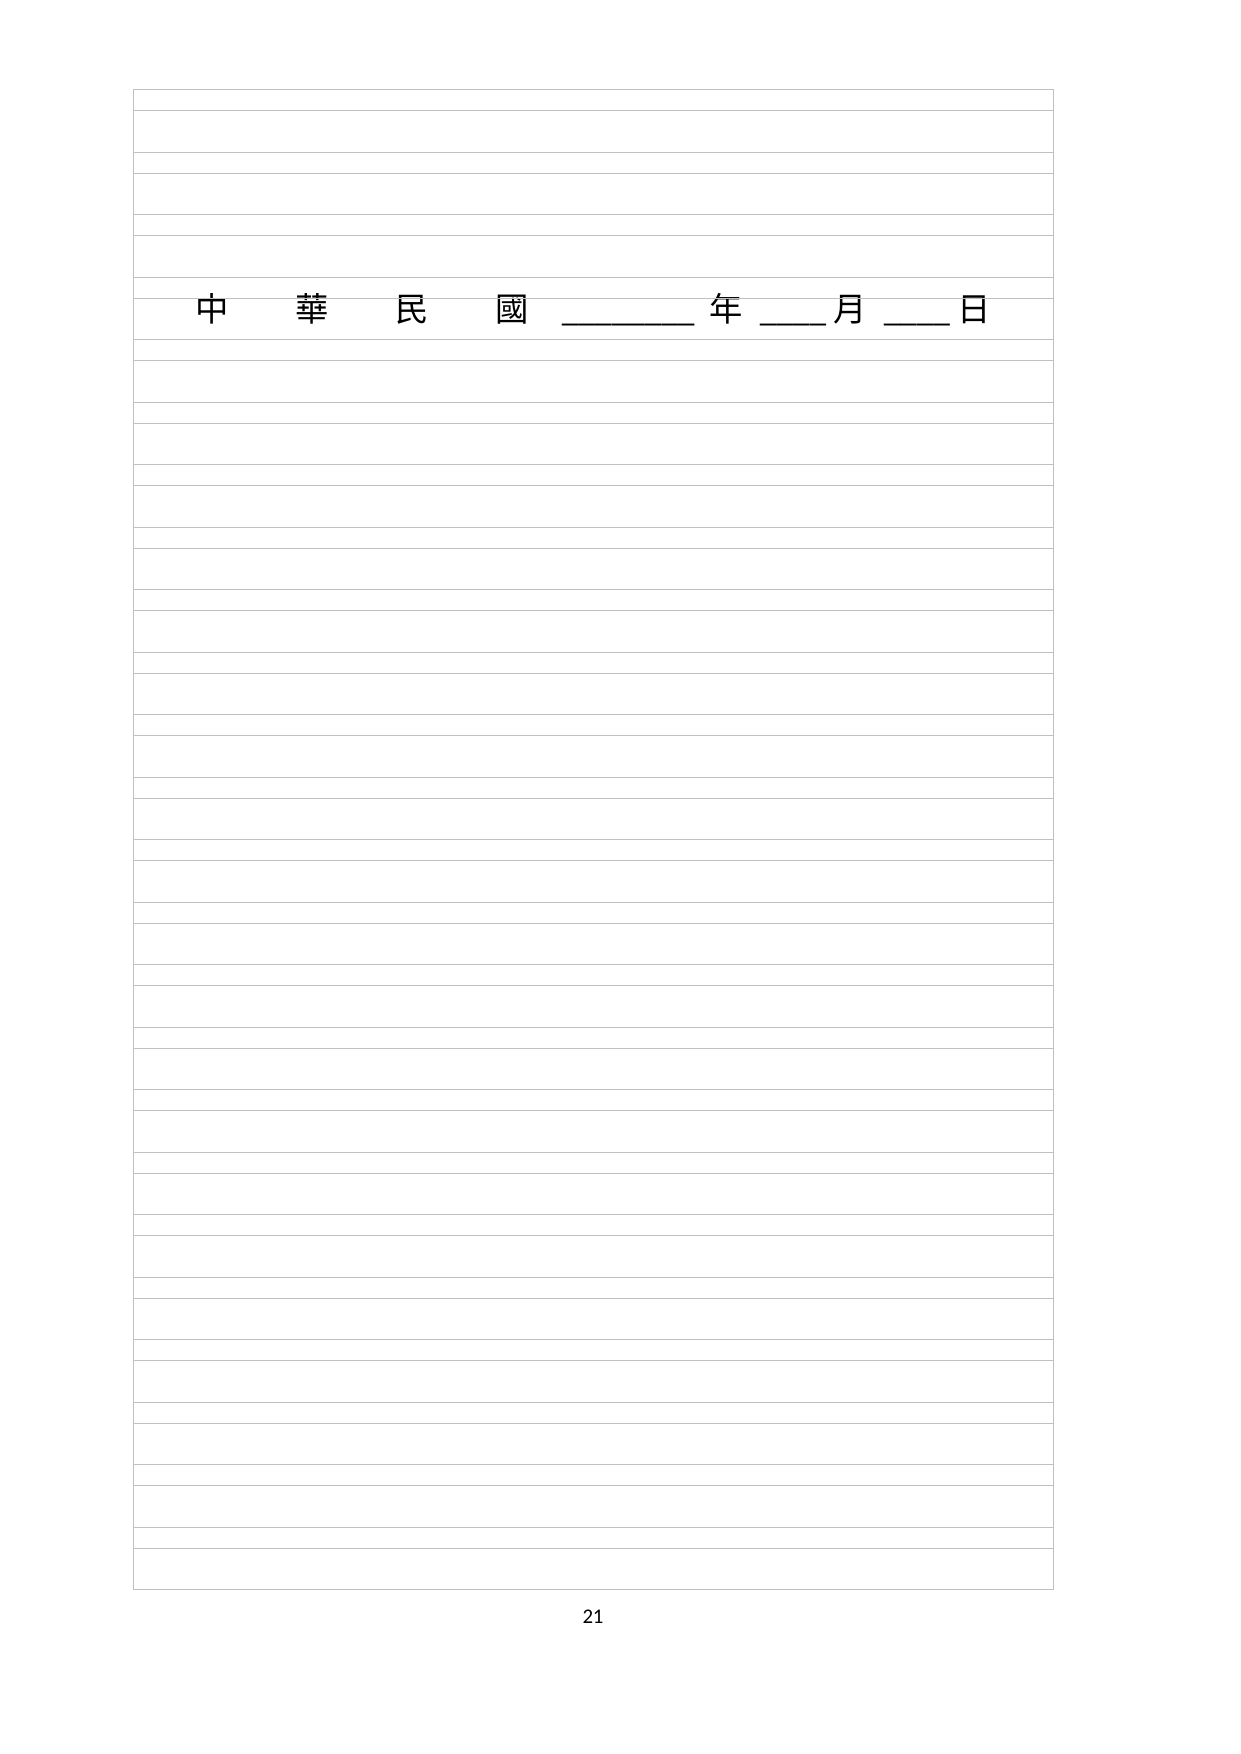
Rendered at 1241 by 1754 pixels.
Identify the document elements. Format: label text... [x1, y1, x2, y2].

text 中 華 民 國 ________ 年 ____ 月 ____ 日 [134, 299, 1053, 328]
text [134, 266, 1053, 277]
text [134, 278, 1053, 298]
